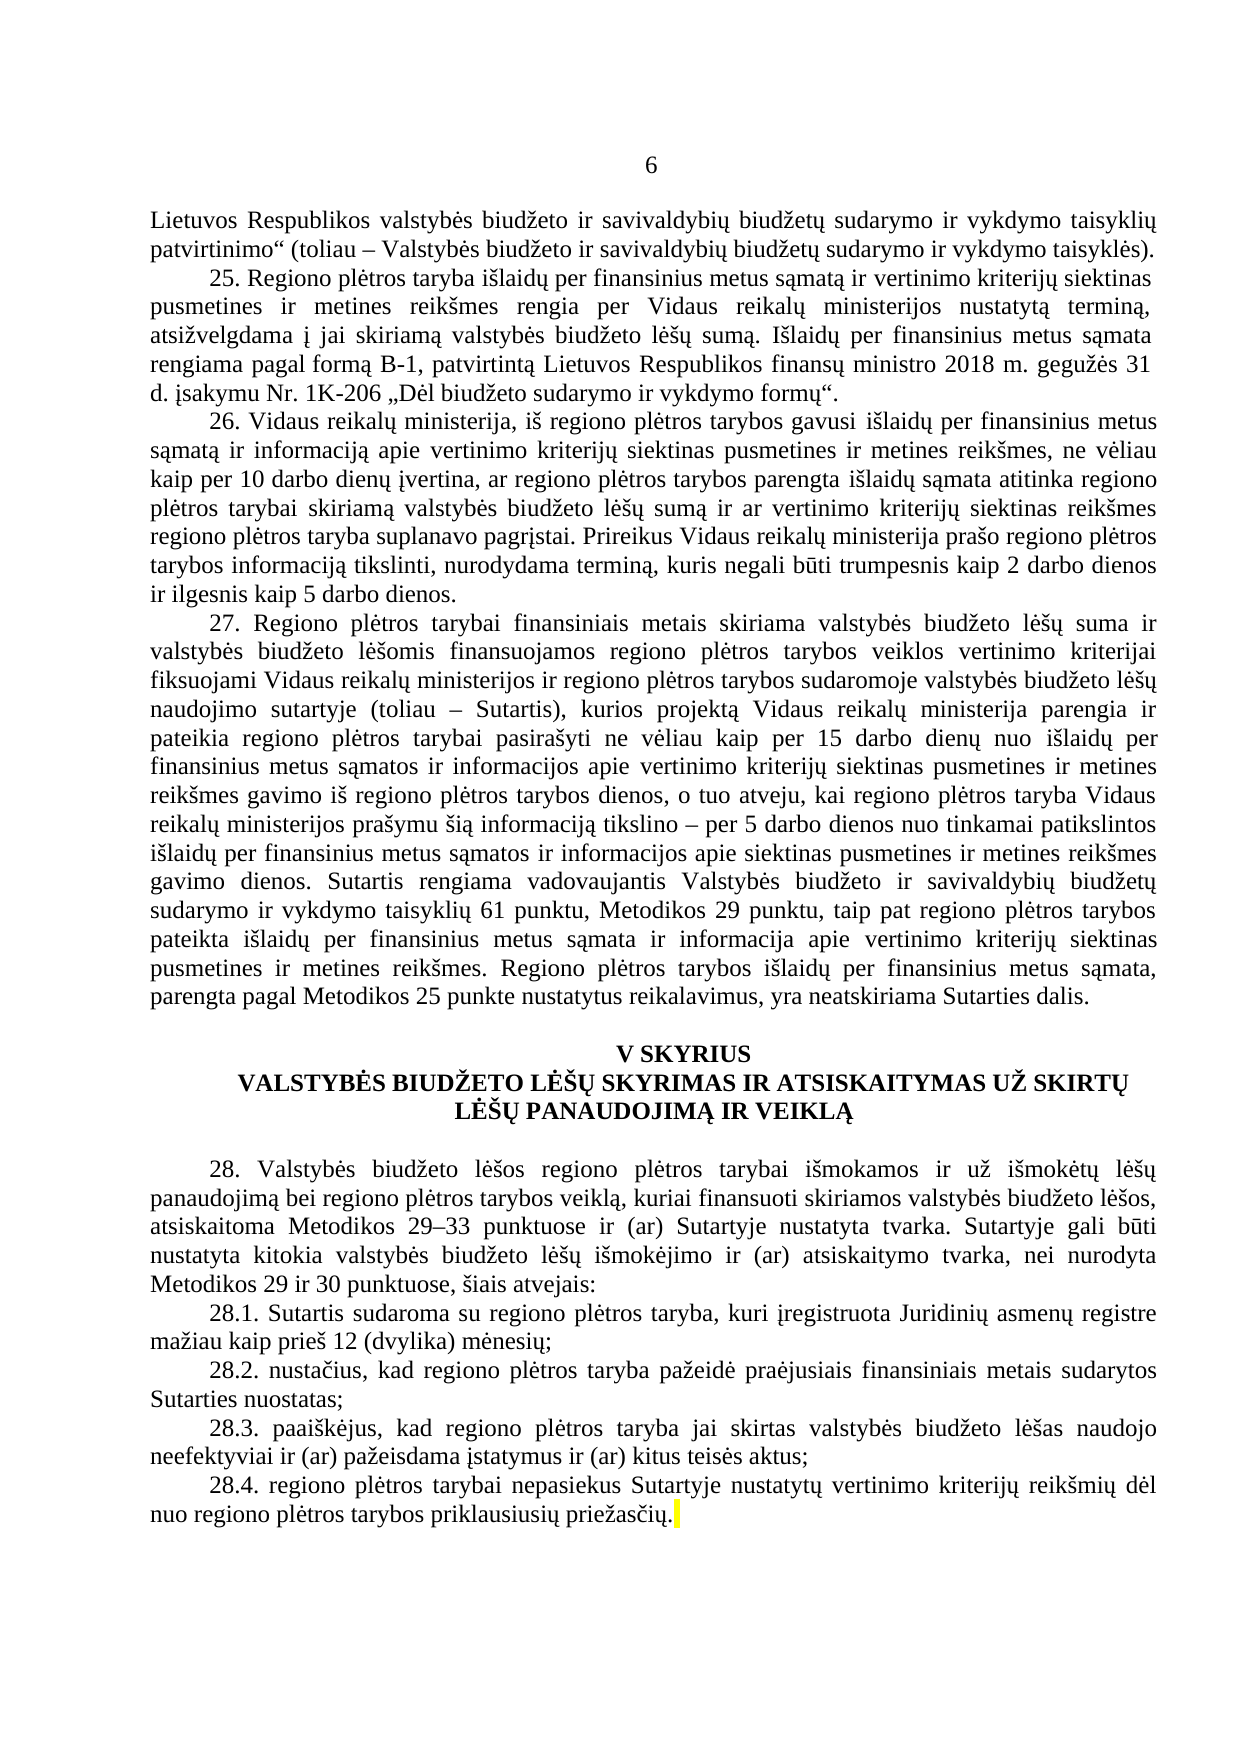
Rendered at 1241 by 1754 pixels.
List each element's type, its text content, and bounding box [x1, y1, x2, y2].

text 26. Vidaus reikalų ministerija, iš regiono plėtros tarybos gavusi išlaidų per finansinius metus sąmatą ir informaciją apie vertinimo kriterijų siektinas pusmetines ir metines reikšmes, ne vėliau kaip per 10 darbo dienų įvertina, ar regiono plėtros tarybos parengta išlaidų sąmata atitinka regiono plėtros tarybai skiriamą valstybės biudžeto lėšų sumą ir ar vertinimo kriterijų siektinas reikšmes regiono plėtros taryba suplanavo pagrįstai. Prireikus Vidaus reikalų ministerija prašo regiono plėtros tarybos informaciją tikslinti, nurodydama terminą, kuris negali būti trumpesnis kaip 2 darbo dienos ir ilgesnis kaip 5 darbo dienos. [150, 406, 1158, 608]
text 28.3. paaiškėjus, kad regiono plėtros taryba jai skirtas valstybės biudžeto lėšas naudojo neefektyviai ir (ar) pažeisdama įstatymus ir (ar) kitus teisės aktus; [150, 1413, 1158, 1470]
text Lietuvos Respublikos valstybės biudžeto ir savivaldybių biudžetų sudarymo ir vykdymo taisyklių patvirtinimo“ (toliau ‒ Valstybės biudžeto ir savivaldybių biudžetų sudarymo ir vykdymo taisyklės). [150, 205, 1158, 263]
text 28.2. nustačius, kad regiono plėtros taryba pažeidė praėjusiais finansiniais metais sudarytos Sutarties nuostatas; [150, 1355, 1158, 1413]
text V SKYRIUS [150, 1039, 1158, 1068]
text 27. Regiono plėtros tarybai finansiniais metais skiriama valstybės biudžeto lėšų suma ir valstybės biudžeto lėšomis finansuojamos regiono plėtros tarybos veiklos vertinimo kriterijai fiksuojami Vidaus reikalų ministerijos ir regiono plėtros tarybos sudaromoje valstybės biudžeto lėšų naudojimo sutartyje (toliau – Sutartis), kurios projektą Vidaus reikalų ministerija parengia ir pateikia regiono plėtros tarybai pasirašyti ne vėliau kaip per 15 darbo dienų nuo išlaidų per finansinius metus sąmatos ir informacijos apie vertinimo kriterijų siektinas pusmetines ir metines reikšmes gavimo iš regiono plėtros tarybos dienos, o tuo atveju, kai regiono plėtros taryba Vidaus reikalų ministerijos prašymu šią informaciją tikslino – per 5 darbo dienos nuo tinkamai patikslintos išlaidų per finansinius metus sąmatos ir informacijos apie siektinas pusmetines ir metines reikšmes gavimo dienos. Sutartis rengiama vadovaujantis Valstybės biudžeto ir savivaldybių biudžetų sudarymo ir vykdymo taisyklių 61 punktu, Metodikos 29 punktu, taip pat regiono plėtros tarybos pateikta išlaidų per finansinius metus sąmata ir informacija apie vertinimo kriterijų siektinas pusmetines ir metines reikšmes. Regiono plėtros tarybos išlaidų per finansinius metus sąmata, parengta pagal Metodikos 25 punkte nustatytus reikalavimus, yra neatskiriama Sutarties dalis. [150, 608, 1158, 1010]
text 28. Valstybės biudžeto lėšos regiono plėtros tarybai išmokamos ir už išmokėtų lėšų panaudojimą bei regiono plėtros tarybos veiklą, kuriai finansuoti skiriamos valstybės biudžeto lėšos, atsiskaitoma Metodikos 29–33 punktuose ir (ar) Sutartyje nustatyta tvarka. Sutartyje gali būti nustatyta kitokia valstybės biudžeto lėšų išmokėjimo ir (ar) atsiskaitymo tvarka, nei nurodyta Metodikos 29 ir 30 punktuose, šiais atvejais: [150, 1154, 1158, 1298]
text 28.4. regiono plėtros tarybai nepasiekus Sutartyje nustatytų vertinimo kriterijų reikšmių dėl nuo regiono plėtros tarybos priklausiusių priežasčių. [150, 1470, 1158, 1528]
text 28.1. Sutartis sudaroma su regiono plėtros taryba, kuri įregistruota Juridinių asmenų registre mažiau kaip prieš 12 (dvylika) mėnesių; [150, 1298, 1158, 1355]
text VALSTYBĖS BIUDŽETO LĖŠŲ SKYRIMAS IR ATSISKAITYMAS UŽ SKIRTŲ LĖŠŲ PANAUDOJIMĄ IR VEIKLĄ [150, 1068, 1158, 1125]
text 25. Regiono plėtros taryba išlaidų per finansinius metus sąmatą ir vertinimo kriterijų siektinas pusmetines ir metines reikšmes rengia per Vidaus reikalų ministerijos nustatytą terminą, atsižvelgdama į jai skiriamą valstybės biudžeto lėšų sumą. Išlaidų per finansinius metus sąmata rengiama pagal formą B-1, patvirtintą Lietuvos Respublikos finansų ministro 2018 m. gegužės 31 d. įsakymu Nr. 1K-206 „Dėl biudžeto sudarymo ir vykdymo formų“. [150, 263, 1152, 406]
